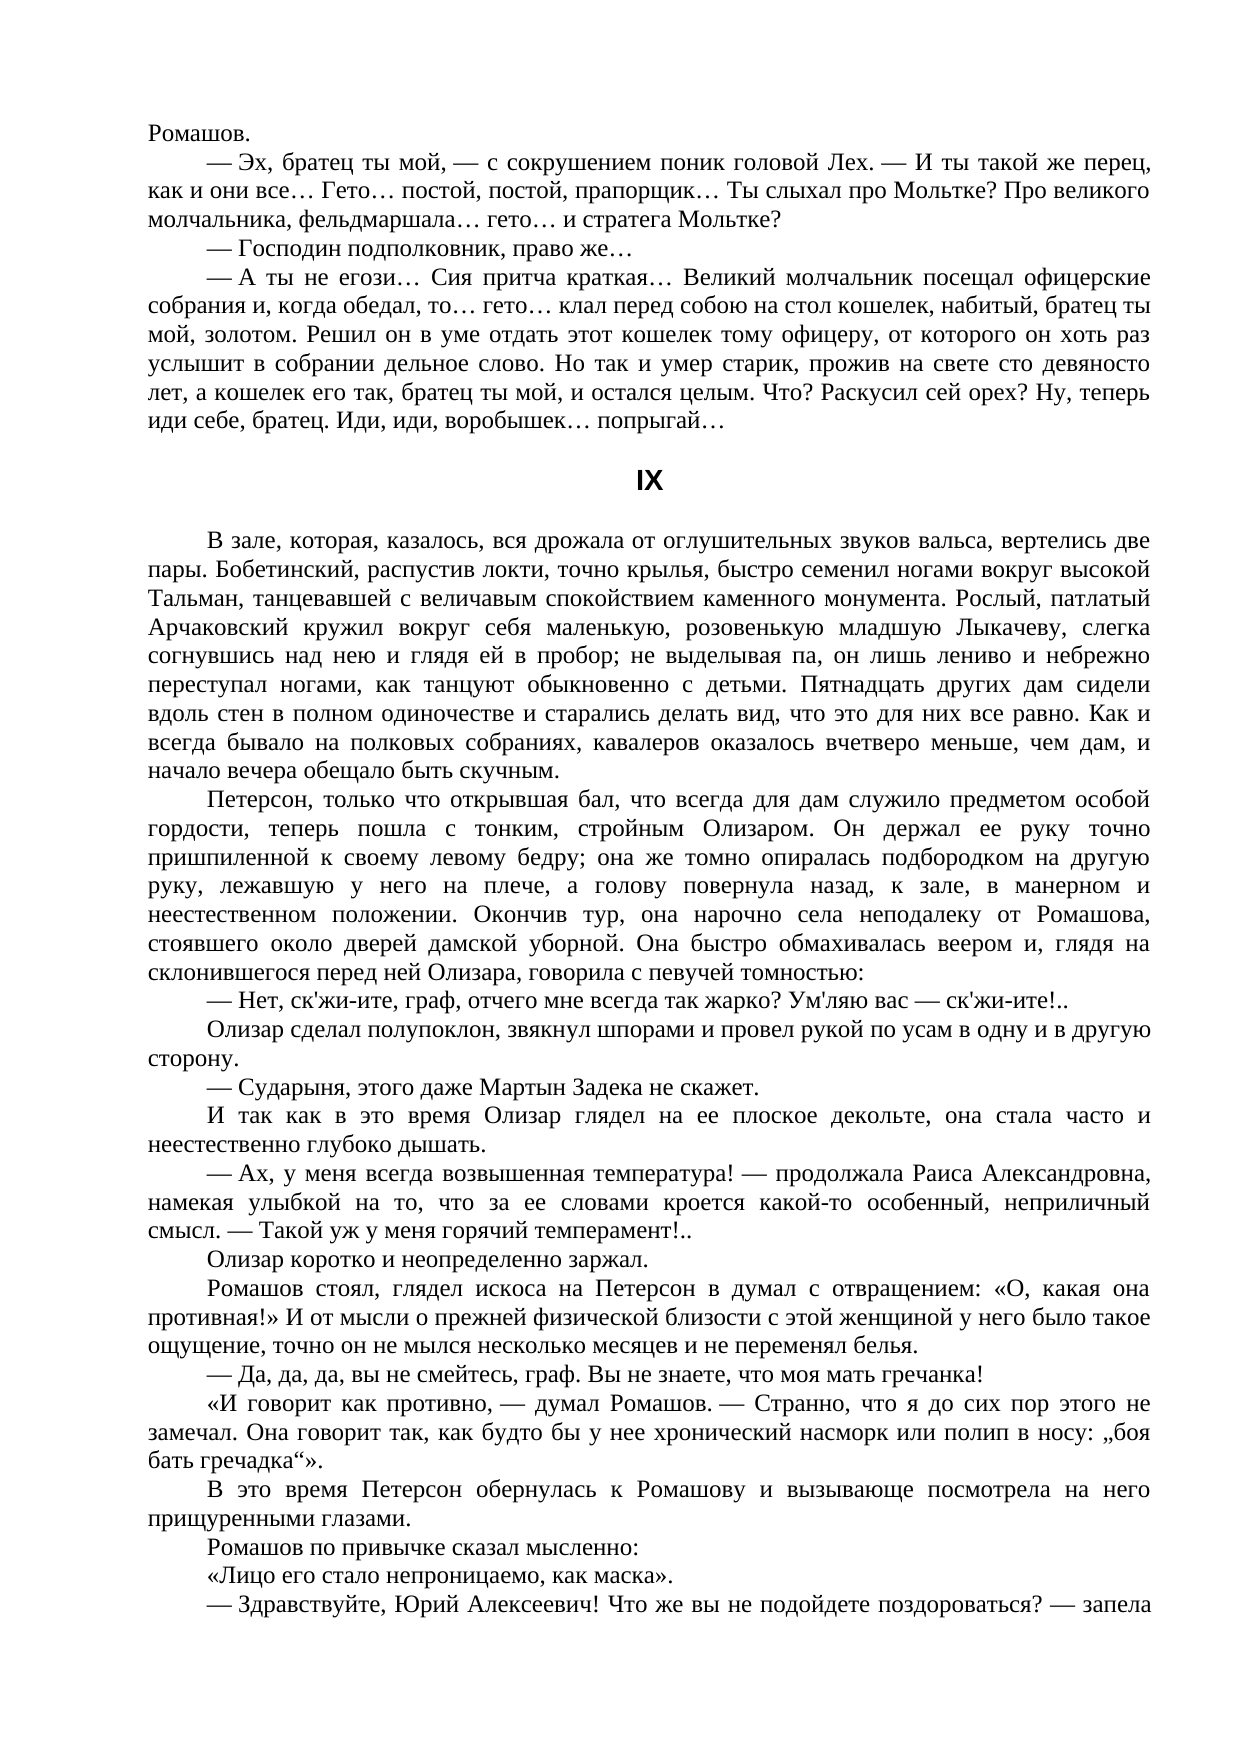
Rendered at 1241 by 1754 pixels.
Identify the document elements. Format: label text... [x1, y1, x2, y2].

text — А ты не егози… Сия притча краткая… Великий молчальник посещал офицерские собрания и, когда обедал, то… гето… клал перед собою на стол кошелек, набитый, братец ты мой, золотом. Решил он в уме отдать этот кошелек тому офицеру, от которого он хоть раз услышит в собрании дельное слово. Но так и умер старик, прожив на свете сто девяносто лет, а кошелек его так, братец ты мой, и остался целым. Что? Раскусил сей орех? Ну, теперь иди себе, братец. Иди, иди, воробышек… попрыгай… [148, 262, 1152, 434]
text — Сударыня, этого даже Мартын Задека не скажет. [148, 1072, 1152, 1100]
text — Нет, ск'жи-ите, граф, отчего мне всегда так жарко? Ум'ляю вас — ск'жи-ите!.. [148, 985, 1152, 1014]
text «И говорит как противно, — думал Ромашов. — Странно, что я до сих пор этого не замечал. Она говорит так, как будто бы у нее хронический насморк или полип в носу: „боя бать гречадка“». [148, 1388, 1152, 1474]
text Петерсон, только что открывшая бал, что всегда для дам служило предметом особой гордости, теперь пошла с тонким, стройным Олизаром. Он держал ее руку точно пришпиленной к своему левому бедру; она же томно опиралась подбородком на другую руку, лежавшую у него на плече, а голову повернула назад, к зале, в манерном и неестественном положении. Окончив тур, она нарочно села неподалеку от Ромашова, стоявшего около дверей дамской уборной. Она быстро обмахивалась веером и, глядя на склонившегося перед ней Олизара, говорила с певучей томностью: [148, 784, 1152, 985]
text Ромашов по привычке сказал мысленно: [148, 1532, 1152, 1560]
text — Ах, у меня всегда возвышенная температура! — продолжала Раиса Александровна, намекая улыбкой на то, что за ее словами кроется какой-то особенный, неприличный смысл. — Такой уж у меня горячий темперамент!.. [148, 1158, 1152, 1244]
text — Эх, братец ты мой, — с сокрушением поник головой Лех. — И ты такой же перец, как и они все… Гето… постой, постой, прапорщик… Ты слыхал про Мольтке? Про великого молчальника, фельдмаршала… гето… и стратега Мольтке? [148, 147, 1152, 233]
subtitle IX [148, 463, 1152, 497]
text Ромашов. [148, 118, 1152, 147]
text Ромашов стоял, глядел искоса на Петерсон в думал с отвращением: «О, какая она противная!» И от мысли о прежней физической близости с этой женщиной у него было такое ощущение, точно он не мылся несколько месяцев и не переменял белья. [148, 1273, 1152, 1359]
text В зале, которая, казалось, вся дрожала от оглушительных звуков вальса, вертелись две пары. Бобетинский, распустив локти, точно крылья, быстро семенил ногами вокруг высокой Тальман, танцевавшей с величавым спокойствием каменного монумента. Рослый, патлатый Арчаковский кружил вокруг себя маленькую, розовенькую младшую Лыкачеву, слегка согнувшись над нею и глядя ей в пробор; не выделывая па, он лишь лениво и небрежно переступал ногами, как танцуют обыкновенно с детьми. Пятнадцать других дам сидели вдоль стен в полном одиночестве и старались делать вид, что это для них все равно. Как и всегда бывало на полковых собраниях, кавалеров оказалось вчетверо меньше, чем дам, и начало вечера обещало быть скучным. [148, 525, 1152, 784]
text — Здравствуйте, Юрий Алексеевич! Что же вы не подойдете поздороваться? — запела [148, 1589, 1152, 1618]
text В это время Петерсон обернулась к Ромашову и вызывающе посмотрела на него прищуренными глазами. [148, 1474, 1152, 1532]
text Олизар сделал полупоклон, звякнул шпорами и провел рукой по усам в одну и в другую сторону. [148, 1014, 1152, 1072]
text — Да, да, да, вы не смейтесь, граф. Вы не знаете, что моя мать гречанка! [148, 1359, 1152, 1388]
text И так как в это время Олизар глядел на ее плоское декольте, она стала часто и неестественно глубоко дышать. [148, 1100, 1152, 1158]
text «Лицо его стало непроницаемо, как маска». [148, 1560, 1152, 1589]
text — Господин подполковник, право же… [148, 233, 1152, 262]
text Олизар коротко и неопределенно заржал. [148, 1244, 1152, 1273]
